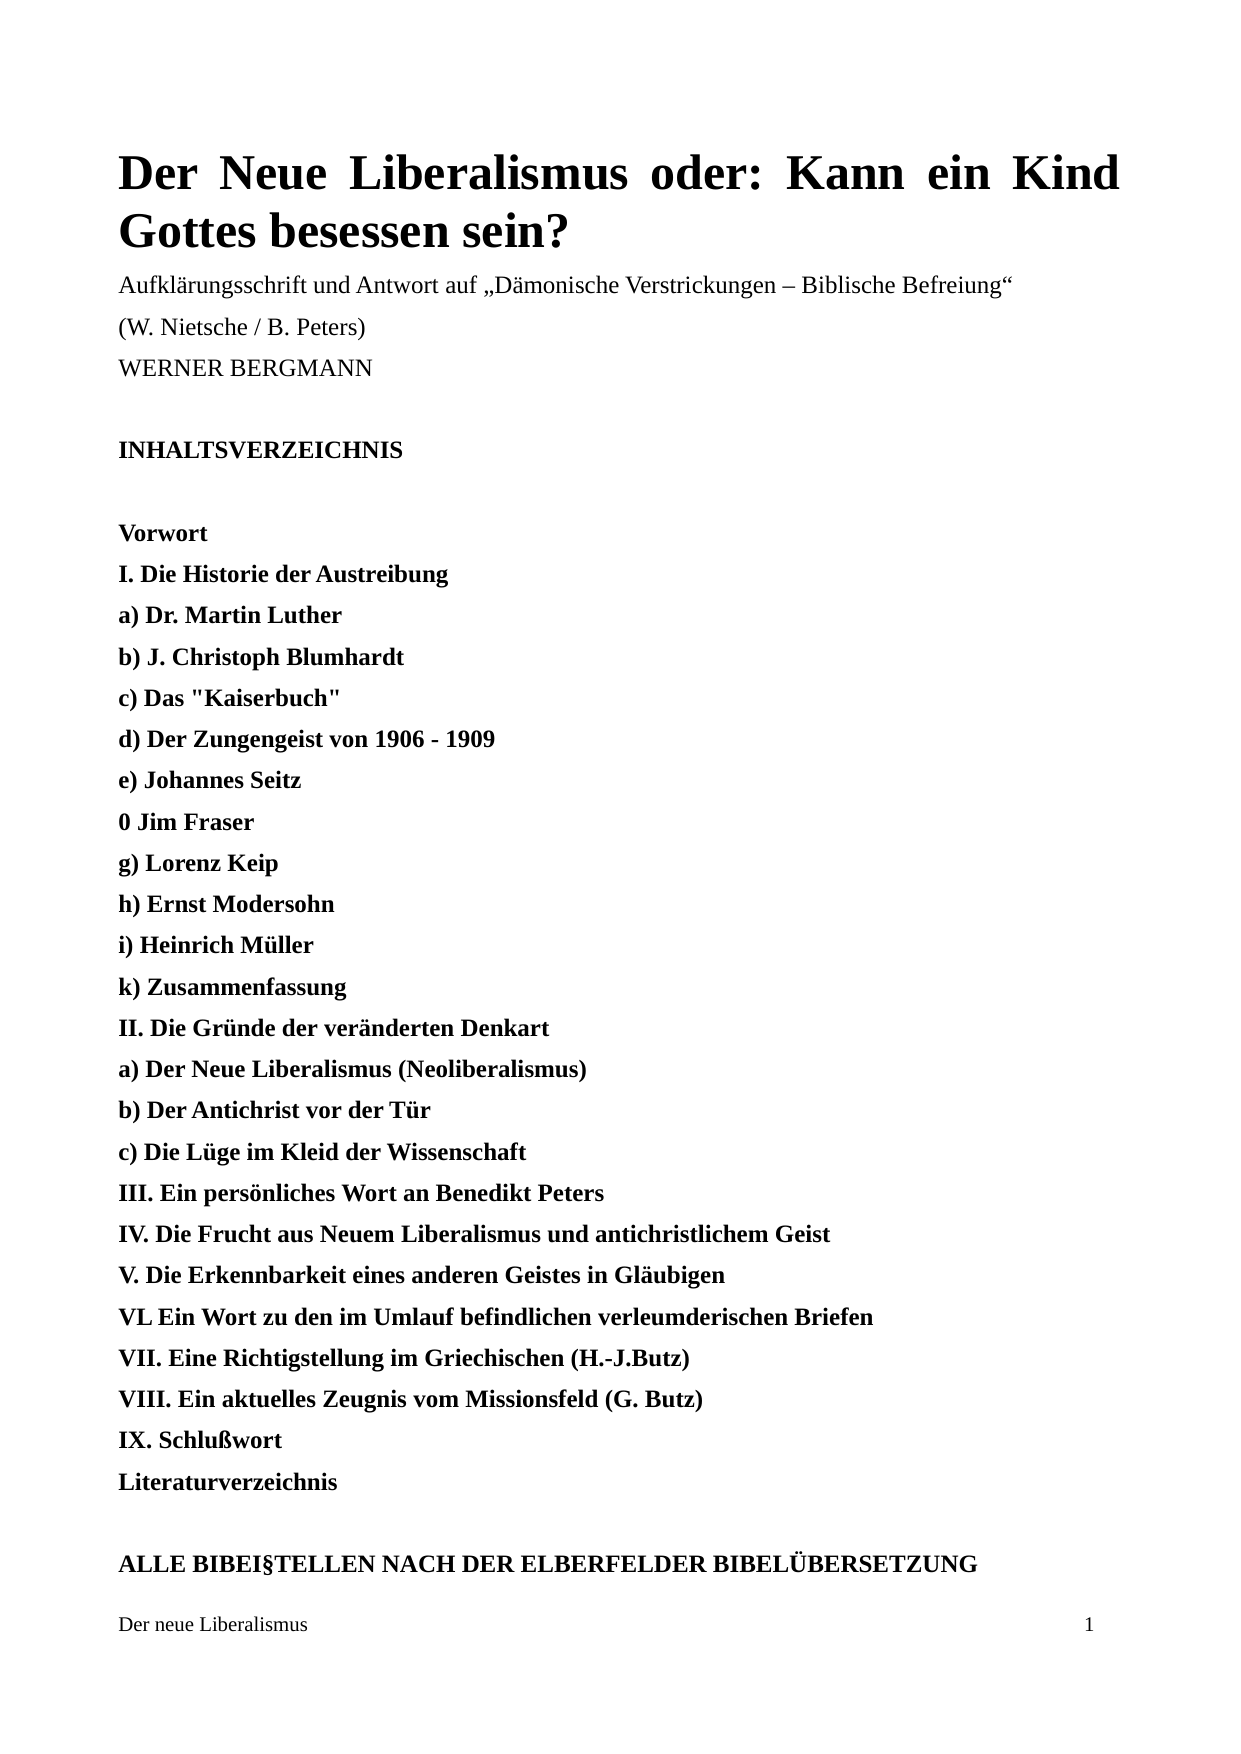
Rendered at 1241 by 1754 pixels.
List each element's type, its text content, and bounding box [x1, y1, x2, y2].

text IV. Die Frucht aus Neuem Liberalismus und antichristlichem Geist [118, 1219, 1122, 1248]
text 0 Jim Fraser [118, 807, 1122, 836]
text INHALTSVERZEICHNIS [118, 436, 1122, 464]
text Aufklärungsschrift und Antwort auf „Dämonische Verstrickungen – Biblische Befreiung“ [118, 271, 1122, 299]
subtitle Der Neue Liberalismus oder: Kann ein Kind Gottes besessen sein? [118, 143, 1122, 258]
text (W. Nietsche / B. Peters) [118, 312, 1122, 341]
text I. Die Historie der Austreibung [118, 559, 1122, 588]
text i) Heinrich Müller [118, 931, 1122, 959]
text c) Die Lüge im Kleid der Wissenschaft [118, 1137, 1122, 1166]
text Literaturverzeichnis [118, 1467, 1122, 1496]
text VII. Eine Richtigstellung im Griechischen (H.-J.Butz) [118, 1343, 1122, 1372]
text a) Der Neue Liberalismus (Neoliberalismus) [118, 1054, 1122, 1083]
text VL Ein Wort zu den im Umlauf befindlichen verleumderischen Briefen [118, 1302, 1122, 1331]
text b) J. Christoph Blumhardt [118, 642, 1122, 671]
text d) Der Zungengeist von 1906 - 1909 [118, 724, 1122, 753]
text h) Ernst Modersohn [118, 889, 1122, 918]
text III. Ein persönliches Wort an Benedikt Peters [118, 1178, 1122, 1207]
text VIII. Ein aktuelles Zeugnis vom Missionsfeld (G. Butz) [118, 1384, 1122, 1413]
text IX. Schlußwort [118, 1426, 1122, 1454]
text a) Dr. Martin Luther [118, 601, 1122, 629]
text b) Der Antichrist vor der Tür [118, 1096, 1122, 1124]
text c) Das "Kaiserbuch" [118, 683, 1122, 712]
text ALLE BIBEI§TELLEN NACH DER ELBERFELDER BIBELÜBERSETZUNG [118, 1549, 1122, 1578]
text k) Zusammenfassung [118, 972, 1122, 1001]
text II. Die Gründe der veränderten Denkart [118, 1013, 1122, 1042]
text g) Lorenz Keip [118, 848, 1122, 877]
text e) Johannes Seitz [118, 766, 1122, 794]
text Vorwort [118, 518, 1122, 547]
text WERNER BERGMANN [118, 353, 1122, 382]
text V. Die Erkennbarkeit eines anderen Geistes in Gläubigen [118, 1261, 1122, 1289]
